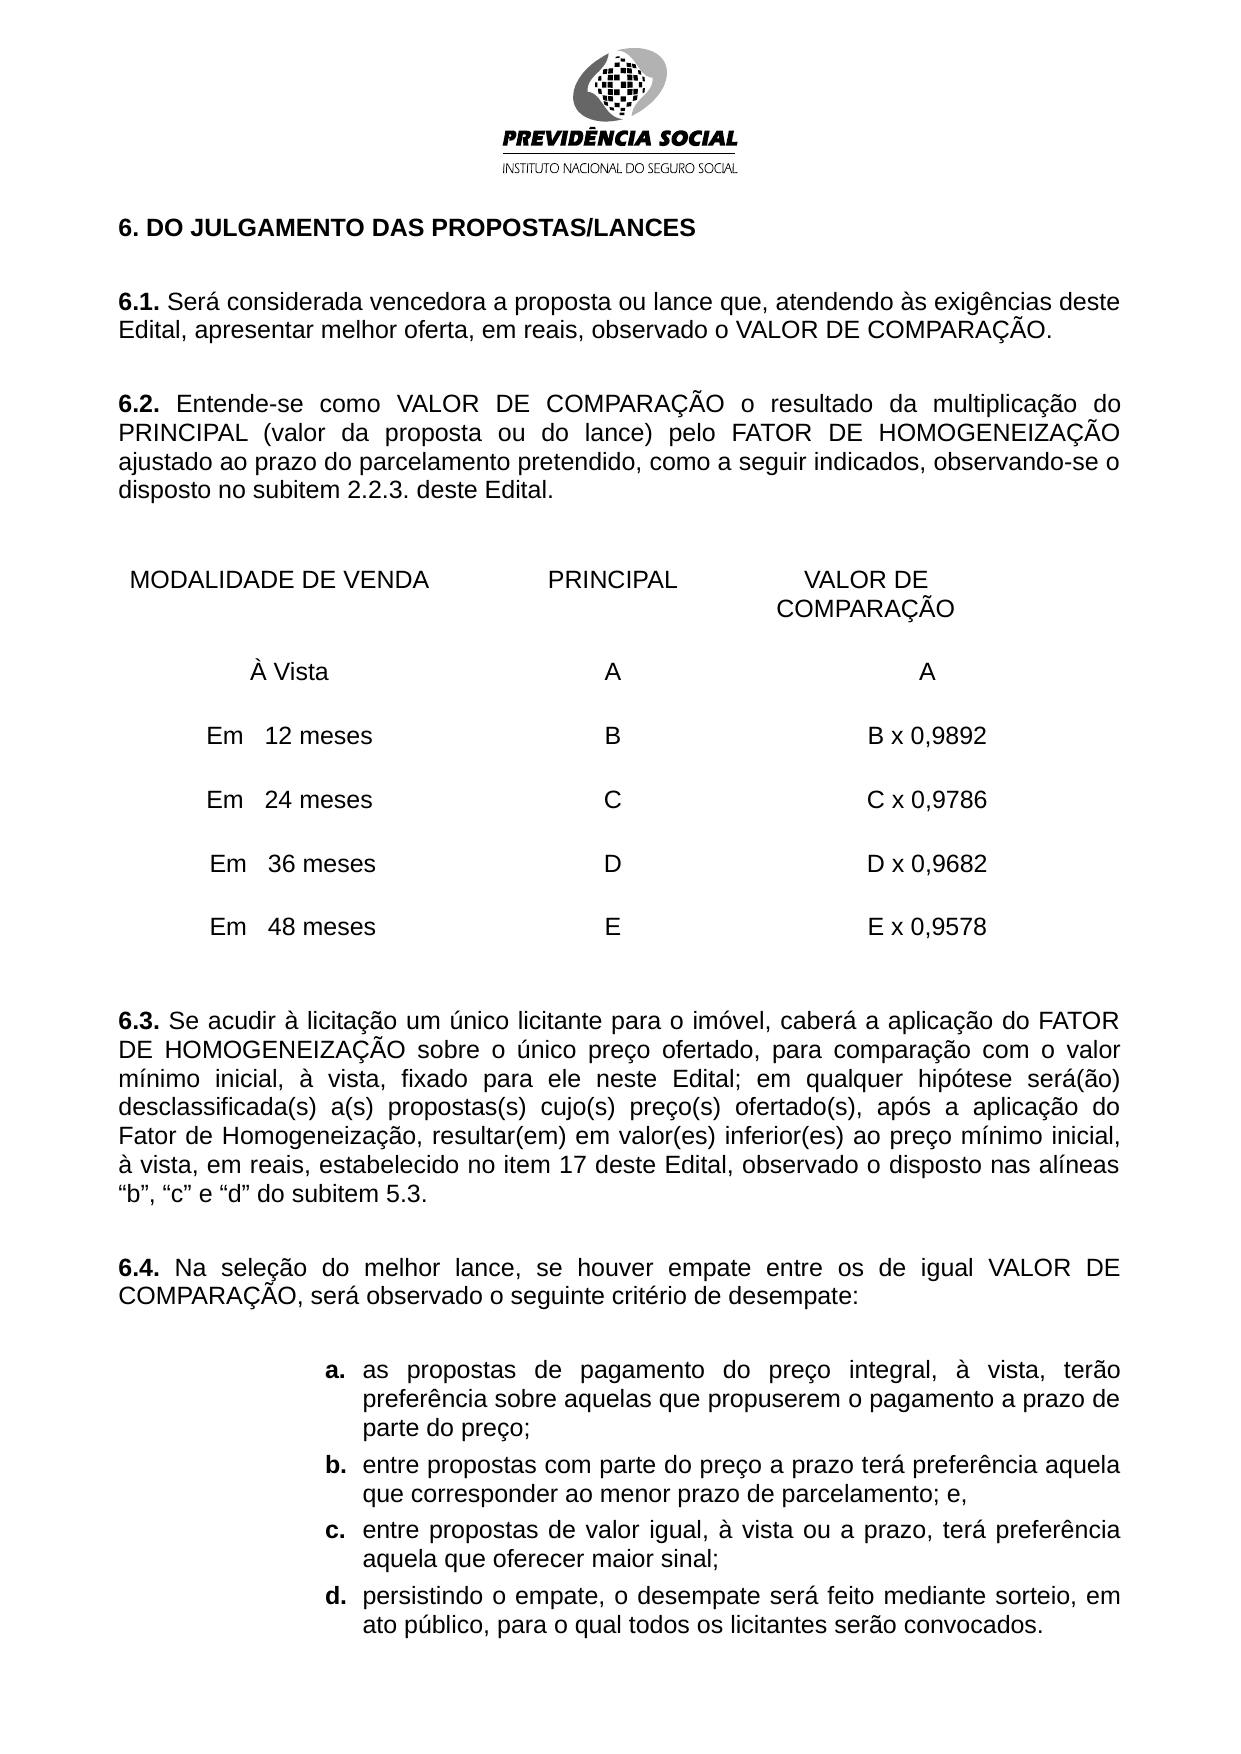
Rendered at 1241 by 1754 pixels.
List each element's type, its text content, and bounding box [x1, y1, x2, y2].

list entre propostas com parte do preço a prazo terá preferência aquela que corresponder ao menor prazo de parcelamento; e, [325, 1450, 1122, 1507]
table_cell B x 0,9892 [765, 710, 1089, 774]
list 6.3. Se acudir à licitação um único licitante para o imóvel, caberá a aplicação do FATOR DE HOMOGENEIZAÇÃO sobre o único preço ofertado, para comparação com o valor mínimo inicial, à vista, fixado para ele neste Edital; em qualquer hipótese será(ão) desclassificada(s) a(s) propostas(s) cujo(s) preço(s) ofertado(s), após a aplicação do Fator de Homogeneização, resultar(em) em valor(es) inferior(es) ao preço mínimo inicial, à vista, em reais, estabelecido no item 17 deste Edital, observado o disposto nas alíneas “b”, “c” e “d” do subitem 5.3. [118, 1006, 1122, 1207]
table_cell C [460, 774, 765, 837]
table_cell E [460, 901, 765, 965]
table_header MODALIDADE DE VENDA [118, 513, 460, 646]
table_cell D x 0,9682 [765, 838, 1089, 901]
table_cell D [460, 838, 765, 901]
table_header PRINCIPAL [460, 513, 765, 646]
text 6.1. Será considerada vencedora a proposta ou lance que, atendendo às exigências deste Edital, apresentar melhor oferta, em reais, observado o VALOR DE COMPARAÇÃO. [118, 286, 1122, 344]
table_cell Em 36 meses [118, 838, 460, 901]
table_cell Em 48 meses [118, 901, 460, 965]
list entre propostas de valor igual, à vista ou a prazo, terá preferência aquela que oferecer maior sinal; [325, 1516, 1122, 1573]
table_cell Em 24 meses [118, 774, 460, 837]
table_cell À Vista [118, 646, 460, 710]
table_cell A [460, 646, 765, 710]
text 6. DO JULGAMENTO DAS PROPOSTAS/LANCES [118, 212, 1122, 241]
list persistindo o empate, o desempate será feito mediante sorteio, em ato público, para o qual todos os licitantes serão convocados. [325, 1581, 1122, 1639]
list as propostas de pagamento do preço integral, à vista, terão preferência sobre aquelas que propuserem o pagamento a prazo de parte do preço; [325, 1355, 1122, 1442]
table_cell C x 0,9786 [765, 774, 1089, 837]
table_header VALOR DE COMPARAÇÃO [765, 513, 1089, 646]
table_cell B [460, 710, 765, 774]
text 6.2. Entende-se como VALOR DE COMPARAÇÃO o resultado da multiplicação do PRINCIPAL (valor da proposta ou do lance) pelo FATOR DE HOMOGENEIZAÇÃO ajustado ao prazo do parcelamento pretendido, como a seguir indicados, observando-se o disposto no subitem 2.2.3. deste Edital. [118, 389, 1122, 504]
text 6.4. Na seleção do melhor lance, se houver empate entre os de igual VALOR DE COMPARAÇÃO, será observado o seguinte critério de desempate: [118, 1253, 1122, 1310]
table_cell A [765, 646, 1089, 710]
table_cell Em 12 meses [118, 710, 460, 774]
table_cell E x 0,9578 [765, 901, 1089, 965]
